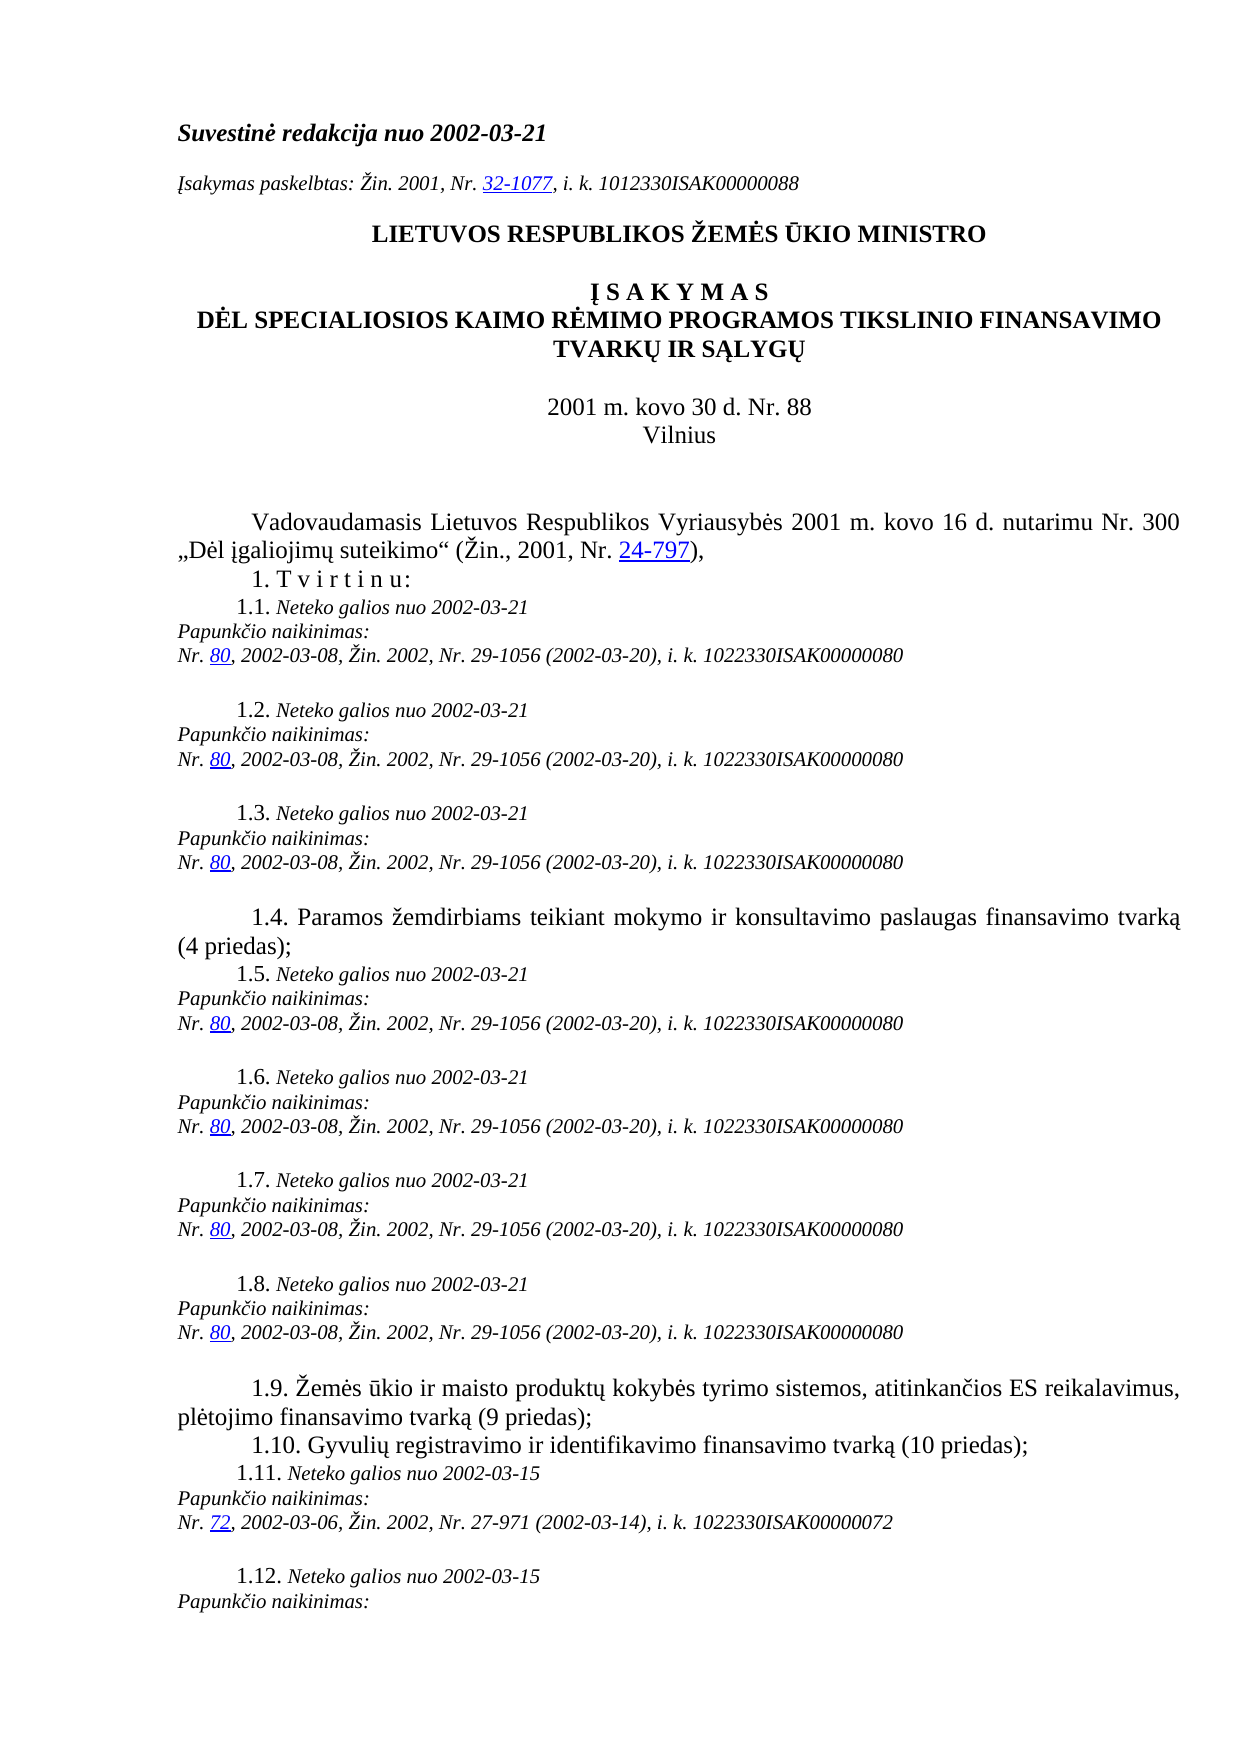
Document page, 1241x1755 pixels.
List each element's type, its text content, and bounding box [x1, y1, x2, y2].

text Papunkčio naikinimas: [177, 986, 1181, 1010]
text Vadovaudamasis Lietuvos Respublikos Vyriausybės 2001 m. kovo 16 d. nutarimu Nr. 300 „Dėl įgaliojimų suteikimo“ (Žin., 2001, Nr. 24-797), [177, 507, 1181, 564]
text 1.12. Neteko galios nuo 2002-03-15 [177, 1562, 1181, 1589]
text 1.5. Neteko galios nuo 2002-03-21 [177, 960, 1181, 986]
text 1. Tvirtinu: [177, 564, 1181, 593]
text 1.4. Paramos žemdirbiams teikiant mokymo ir konsultavimo paslaugas finansavimo tvarką (4 priedas); [177, 902, 1181, 960]
text Papunkčio naikinimas: [177, 722, 1181, 746]
text Nr. 80, 2002-03-08, Žin. 2002, Nr. 29-1056 (2002-03-20), i. k. 1022330ISAK00000080 [177, 1114, 1181, 1138]
text Papunkčio naikinimas: [177, 619, 1181, 643]
text 1.6. Neteko galios nuo 2002-03-21 [177, 1063, 1181, 1089]
text 1.9. Žemės ūkio ir maisto produktų kokybės tyrimo sistemos, atitinkančios ES reikalavimus, plėtojimo finansavimo tvarką (9 priedas); [177, 1373, 1181, 1430]
text Įsakymas paskelbtas: Žin. 2001, Nr. 32-1077, i. k. 1012330ISAK00000088 [177, 171, 1181, 195]
text Papunkčio naikinimas: [177, 1089, 1181, 1114]
text 1.3. Neteko galios nuo 2002-03-21 [177, 799, 1181, 826]
text Papunkčio naikinimas: [177, 826, 1181, 850]
text Nr. 80, 2002-03-08, Žin. 2002, Nr. 29-1056 (2002-03-20), i. k. 1022330ISAK00000080 [177, 1217, 1181, 1241]
text 1.11. Neteko galios nuo 2002-03-15 [177, 1459, 1181, 1486]
text Nr. 80, 2002-03-08, Žin. 2002, Nr. 29-1056 (2002-03-20), i. k. 1022330ISAK00000080 [177, 1010, 1181, 1034]
text Į S A K Y M A S [177, 277, 1181, 305]
text LIETUVOS RESPUBLIKOS ŽEMĖS ŪKIO MINISTRO [177, 219, 1181, 248]
text Nr. 80, 2002-03-08, Žin. 2002, Nr. 29-1056 (2002-03-20), i. k. 1022330ISAK00000080 [177, 1320, 1181, 1344]
text Suvestinė redakcija nuo 2002-03-21 [177, 118, 1181, 147]
text Papunkčio naikinimas: [177, 1296, 1181, 1320]
text Nr. 72, 2002-03-06, Žin. 2002, Nr. 27-971 (2002-03-14), i. k. 1022330ISAK00000072 [177, 1509, 1181, 1534]
text Nr. 80, 2002-03-08, Žin. 2002, Nr. 29-1056 (2002-03-20), i. k. 1022330ISAK00000080 [177, 643, 1181, 667]
text 2001 m. kovo 30 d. Nr. 88 [177, 392, 1181, 420]
text DĖL SPECIALIOSIOS KAIMO RĖMIMO PROGRAMOS TIKSLINIO FINANSAVIMO TVARKŲ IR SĄLYGŲ [177, 305, 1181, 363]
text Papunkčio naikinimas: [177, 1589, 1181, 1613]
text 1.8. Neteko galios nuo 2002-03-21 [177, 1270, 1181, 1296]
text 1.7. Neteko galios nuo 2002-03-21 [177, 1166, 1181, 1193]
text 1.1. Neteko galios nuo 2002-03-21 [177, 593, 1181, 619]
text Nr. 80, 2002-03-08, Žin. 2002, Nr. 29-1056 (2002-03-20), i. k. 1022330ISAK00000080 [177, 850, 1181, 874]
text 1.10. Gyvulių registravimo ir identifikavimo finansavimo tvarką (10 priedas); [177, 1430, 1181, 1459]
text Vilnius [177, 420, 1181, 449]
text Papunkčio naikinimas: [177, 1193, 1181, 1217]
text Nr. 80, 2002-03-08, Žin. 2002, Nr. 29-1056 (2002-03-20), i. k. 1022330ISAK00000080 [177, 746, 1181, 771]
text 1.2. Neteko galios nuo 2002-03-21 [177, 696, 1181, 722]
text Papunkčio naikinimas: [177, 1486, 1181, 1509]
